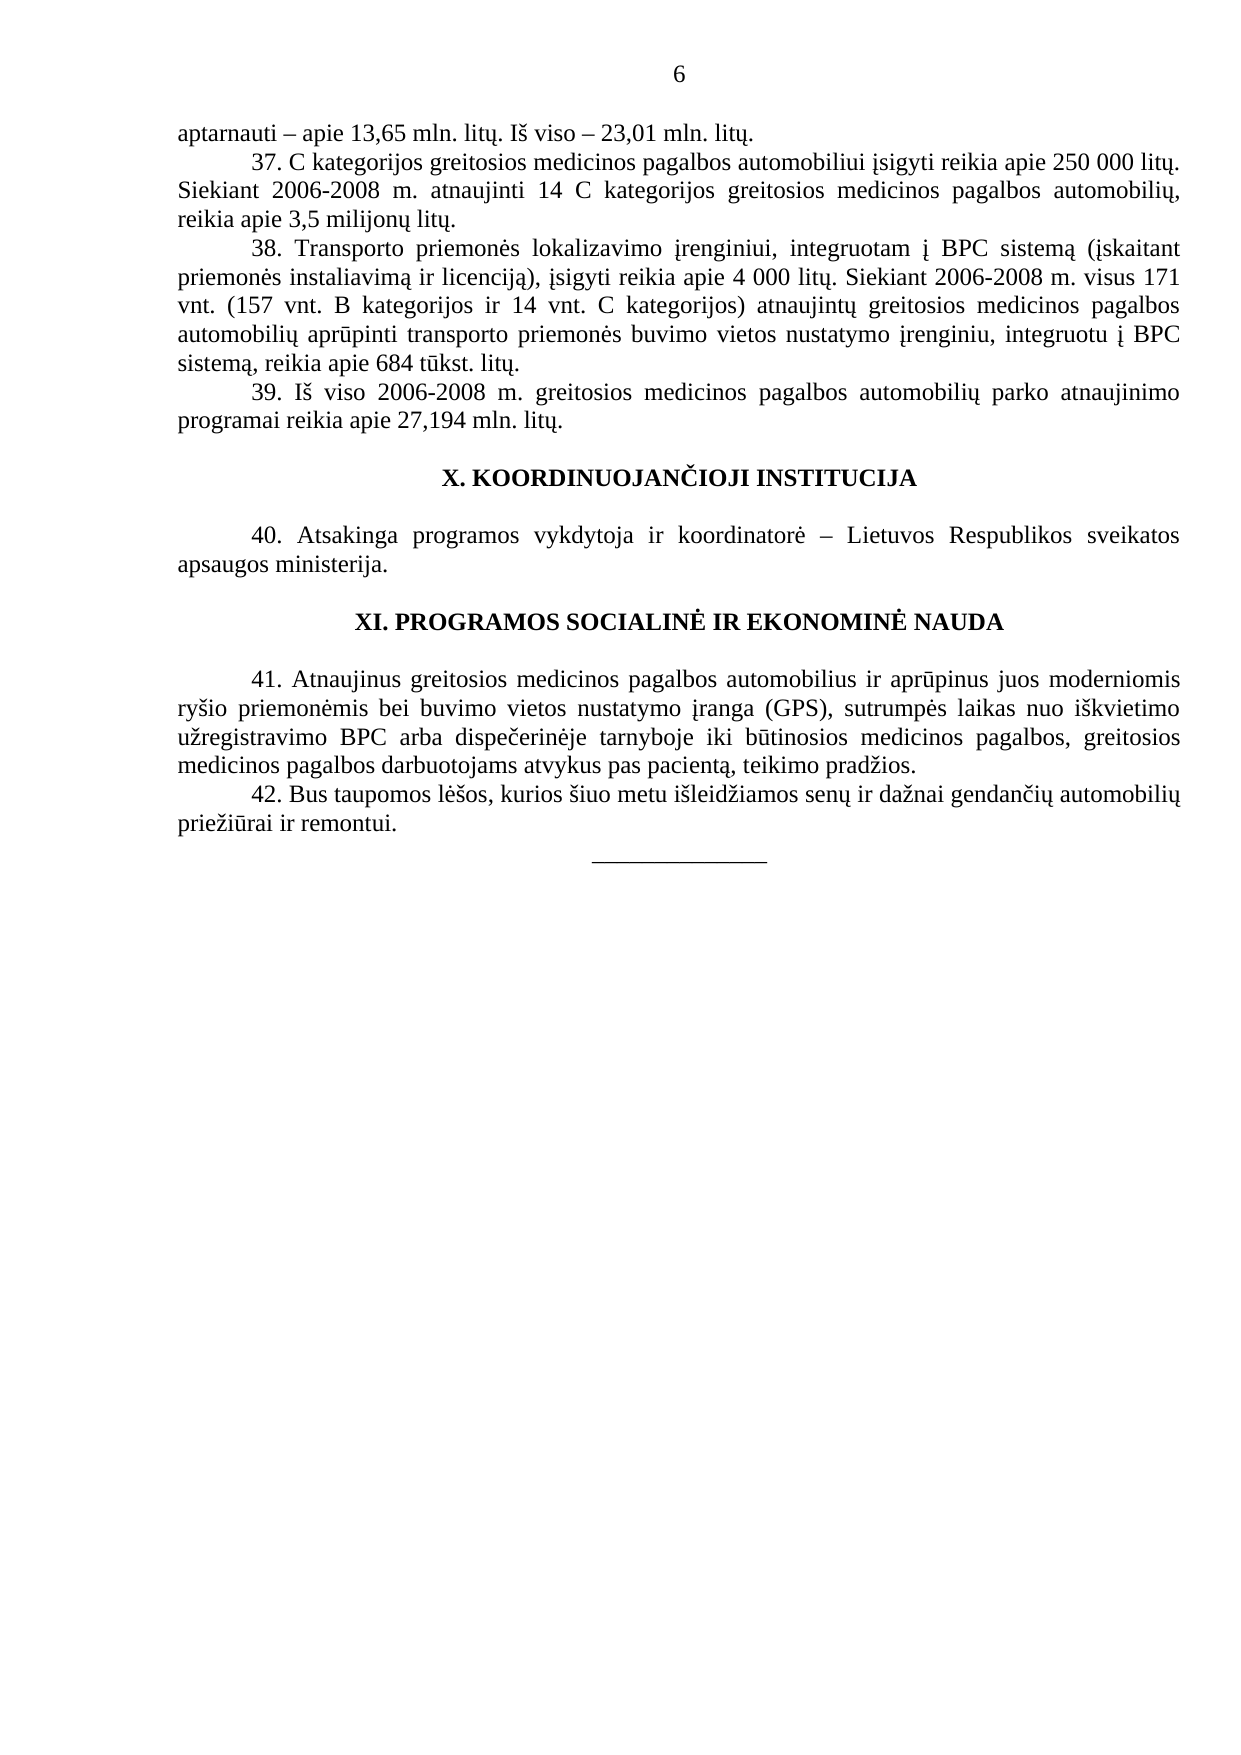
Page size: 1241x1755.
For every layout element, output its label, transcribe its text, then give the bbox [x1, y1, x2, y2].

text X. KOORDINUOJANČIOJI INSTITUCIJA [177, 463, 1181, 492]
text 40. Atsakinga programos vykdytoja ir koordinatorė – Lietuvos Respublikos sveikatos apsaugos ministerija. [177, 521, 1181, 578]
text aptarnauti – apie 13,65 mln. litų. Iš viso – 23,01 mln. litų. [177, 118, 1181, 147]
text XI. PROGRAMOS SOCIALINĖ IR EKONOMINĖ NAUDA [177, 607, 1181, 636]
text 42. Bus taupomos lėšos, kurios šiuo metu išleidžiamos senų ir dažnai gendančių automobilių priežiūrai ir remontui. [177, 779, 1181, 837]
text 37. C kategorijos greitosios medicinos pagalbos automobiliui įsigyti reikia apie 250 000 litų. Siekiant 2006-2008 m. atnaujinti 14 C kategorijos greitosios medicinos pagalbos automobilių, reikia apie 3,5 milijonų litų. [177, 147, 1181, 233]
text 41. Atnaujinus greitosios medicinos pagalbos automobilius ir aprūpinus juos moderniomis ryšio priemonėmis bei buvimo vietos nustatymo įranga (GPS), sutrumpės laikas nuo iškvietimo užregistravimo BPC arba dispečerinėje tarnyboje iki būtinosios medicinos pagalbos, greitosios medicinos pagalbos darbuotojams atvykus pas pacientą, teikimo pradžios. [177, 664, 1181, 779]
text ______________ [177, 837, 1181, 866]
text 39. Iš viso 2006-2008 m. greitosios medicinos pagalbos automobilių parko atnaujinimo programai reikia apie 27,194 mln. litų. [177, 377, 1181, 434]
text 38. Transporto priemonės lokalizavimo įrenginiui, integruotam į BPC sistemą (įskaitant priemonės instaliavimą ir licenciją), įsigyti reikia apie 4 000 litų. Siekiant 2006-2008 m. visus 171 vnt. (157 vnt. B kategorijos ir 14 vnt. C kategorijos) atnaujintų greitosios medicinos pagalbos automobilių aprūpinti transporto priemonės buvimo vietos nustatymo įrenginiu, integruotu į BPC sistemą, reikia apie 684 tūkst. litų. [177, 233, 1181, 377]
